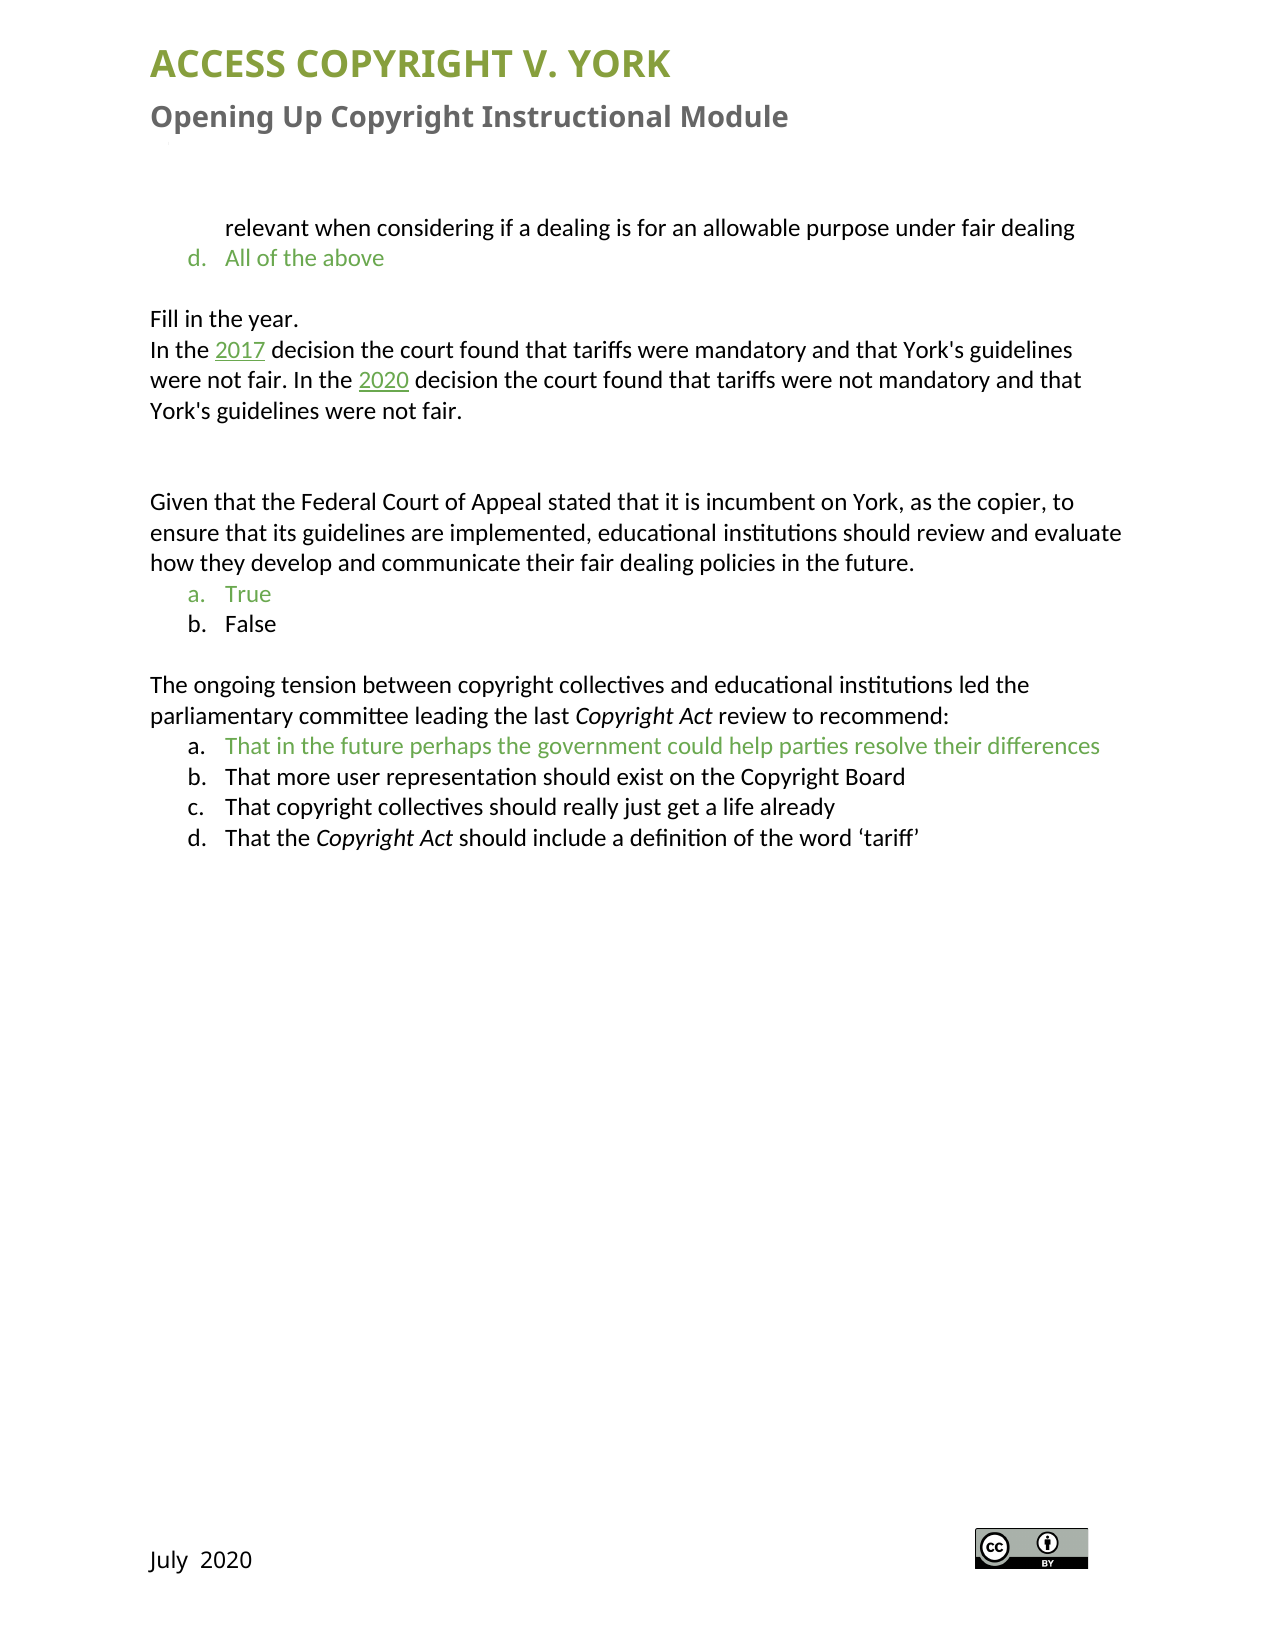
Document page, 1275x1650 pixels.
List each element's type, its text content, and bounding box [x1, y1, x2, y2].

text Fill in the year. [150, 303, 1125, 334]
list That copyright collectives should really just get a life already [187, 792, 1125, 822]
text In the 2017 decision the court found that tariffs were mandatory and that York's guidelines were not fair. In the 2020 decision the court found that tariffs were not mandatory and that York's guidelines were not fair. [150, 334, 1125, 425]
list All of the above [187, 242, 1125, 273]
list That more user representation should exist on the Copyright Board [187, 761, 1125, 792]
list False [187, 608, 1125, 639]
list That the Copyright Act should include a definition of the word ‘tariff’ [187, 822, 1125, 853]
text The ongoing tension between copyright collectives and educational institutions led the parliamentary committee leading the last Copyright Act review to recommend: [150, 669, 1125, 731]
picture [975, 1528, 1089, 1569]
list That in the future perhaps the government could help parties resolve their differences [187, 731, 1125, 761]
list relevant when considering if a dealing is for an allowable purpose under fair dealing [187, 212, 1125, 242]
list True [187, 578, 1125, 608]
text Given that the Federal Court of Appeal stated that it is incumbent on York, as the copier, to ensure that its guidelines are implemented, educational institutions should review and evaluate how they develop and communicate their fair dealing policies in the future. [150, 486, 1125, 578]
